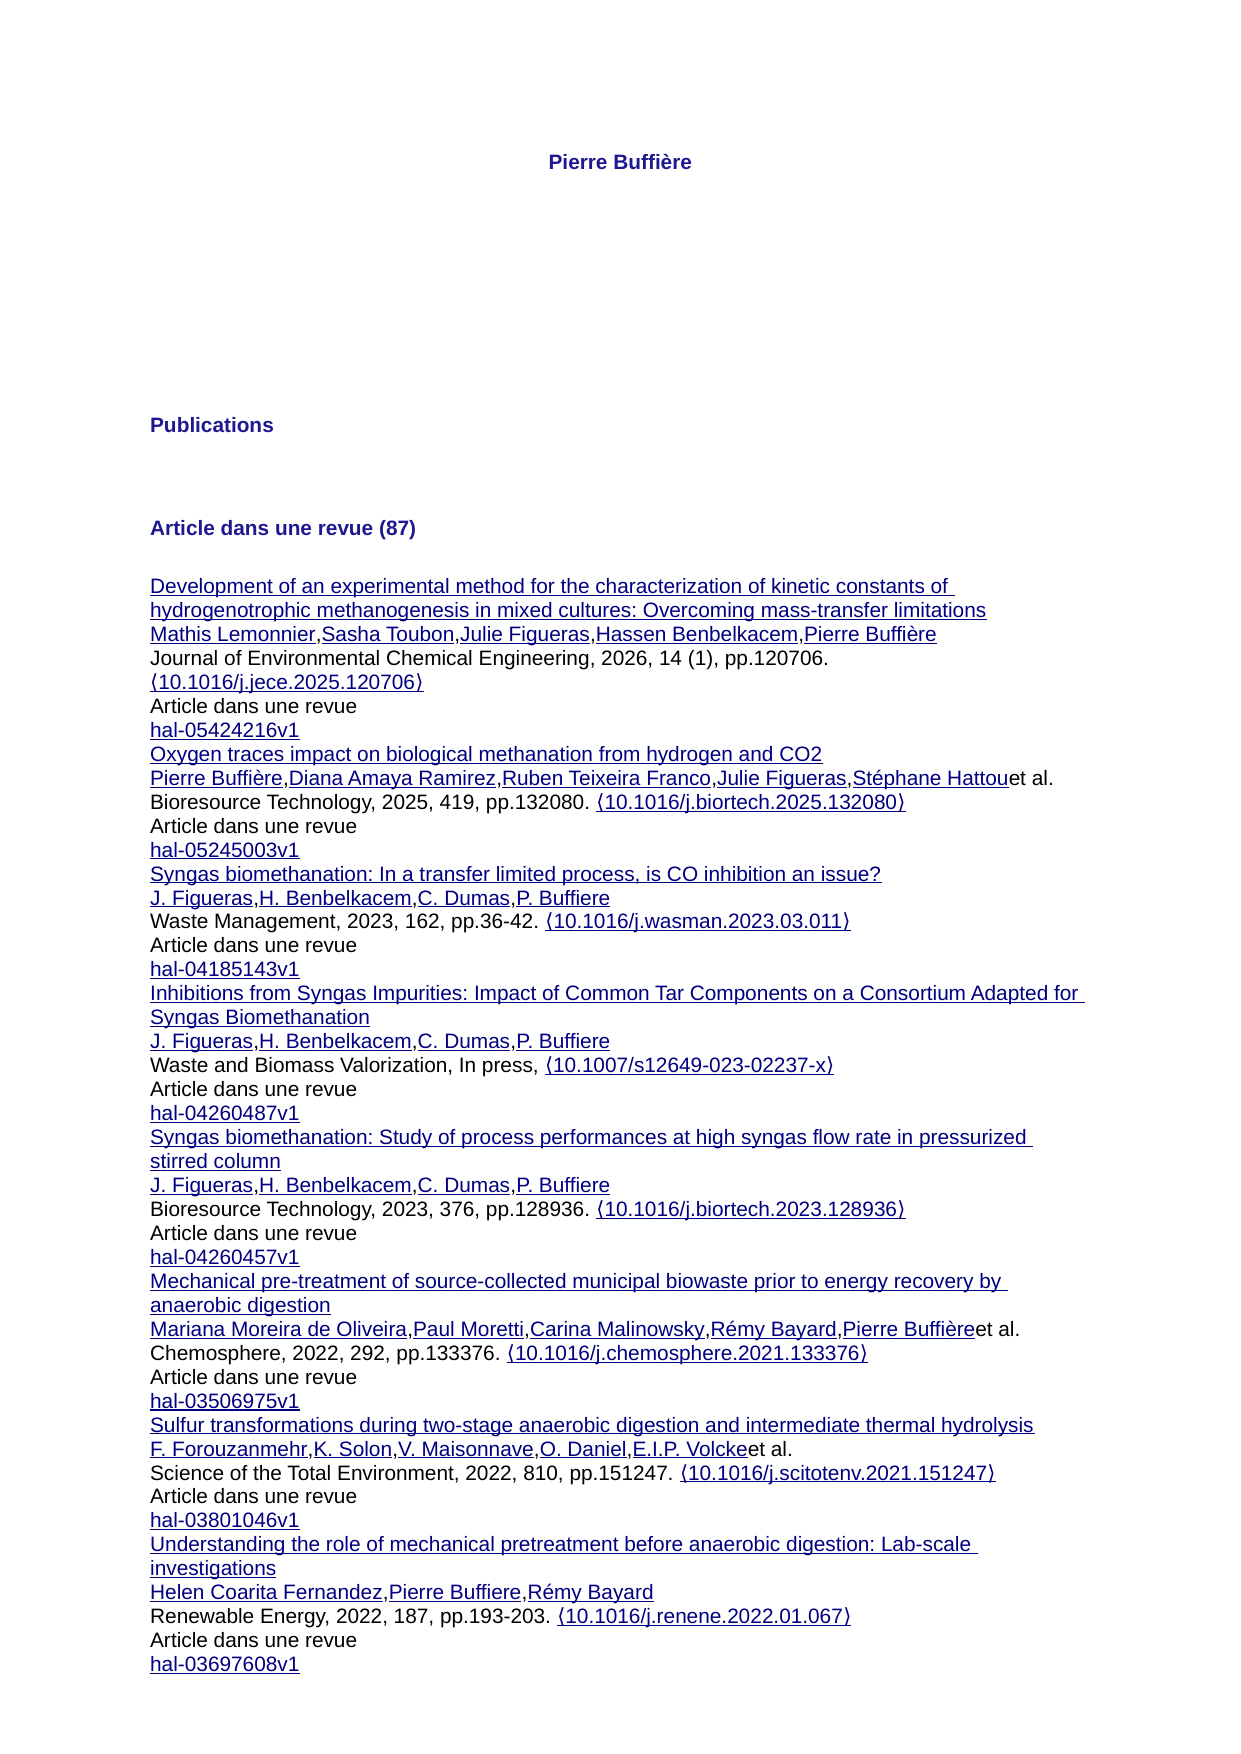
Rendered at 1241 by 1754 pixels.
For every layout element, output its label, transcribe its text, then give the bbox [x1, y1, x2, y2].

table_cell Understanding the role of mechanical pretreatment before anaerobic digestion: Lab-scale investigations Helen Coarita Fernandez,Pierre Buffiere,Rémy Bayard Renewable Energy, 2022, 187, pp.193-203. ⟨10.1016/j.renene.2022.01.067⟩ Article dans une revue hal-03697608v1 [150, 1532, 1090, 1676]
table_cell Mechanical pre-treatment of source-collected municipal biowaste prior to energy recovery by anaerobic digestion Mariana Moreira de Oliveira,Paul Moretti,Carina Malinowsky,Rémy Bayard,Pierre Buffièreet al. Chemosphere, 2022, 292, pp.133376. ⟨10.1016/j.chemosphere.2021.133376⟩ Article dans une revue hal-03506975v1 [150, 1269, 1090, 1412]
subtitle Publications [150, 412, 1090, 436]
table_cell Syngas biomethanation: In a transfer limited process, is CO inhibition an issue? J. Figueras,H. Benbelkacem,C. Dumas,P. Buffiere Waste Management, 2023, 162, pp.36-42. ⟨10.1016/j.wasman.2023.03.011⟩ Article dans une revue hal-04185143v1 [150, 861, 1090, 981]
subtitle Pierre Buffière [150, 150, 1090, 174]
table_cell Oxygen traces impact on biological methanation from hydrogen and CO2 Pierre Buffière,Diana Amaya Ramirez,Ruben Teixeira Franco,Julie Figueras,Stéphane Hattouet al. Bioresource Technology, 2025, 419, pp.132080. ⟨10.1016/j.biortech.2025.132080⟩ Article dans une revue hal-05245003v1 [150, 742, 1090, 861]
subtitle Article dans une revue (87) [150, 516, 1090, 539]
table_cell Inhibitions from Syngas Impurities: Impact of Common Tar Components on a Consortium Adapted for Syngas Biomethanation J. Figueras,H. Benbelkacem,C. Dumas,P. Buffiere Waste and Biomass Valorization, In press, ⟨10.1007/s12649-023-02237-x⟩ Article dans une revue hal-04260487v1 [150, 981, 1090, 1125]
table_cell Sulfur transformations during two-stage anaerobic digestion and intermediate thermal hydrolysis F. Forouzanmehr,K. Solon,V. Maisonnave,O. Daniel,E.I.P. Volckeet al. Science of the Total Environment, 2022, 810, pp.151247. ⟨10.1016/j.scitotenv.2021.151247⟩ Article dans une revue hal-03801046v1 [150, 1413, 1090, 1532]
table_cell Syngas biomethanation: Study of process performances at high syngas flow rate in pressurized stirred column J. Figueras,H. Benbelkacem,C. Dumas,P. Buffiere Bioresource Technology, 2023, 376, pp.128936. ⟨10.1016/j.biortech.2023.128936⟩ Article dans une revue hal-04260457v1 [150, 1125, 1090, 1269]
table_header Development of an experimental method for the characterization of kinetic constants of hydrogenotrophic methanogenesis in mixed cultures: Overcoming mass-transfer limitations Mathis Lemonnier,Sasha Toubon,Julie Figueras,Hassen Benbelkacem,Pierre Buffière Journal of Environmental Chemical Engineering, 2026, 14 (1), pp.120706. ⟨10.1016/j.jece.2025.120706⟩ Article dans une revue hal-05424216v1 [150, 574, 1090, 742]
